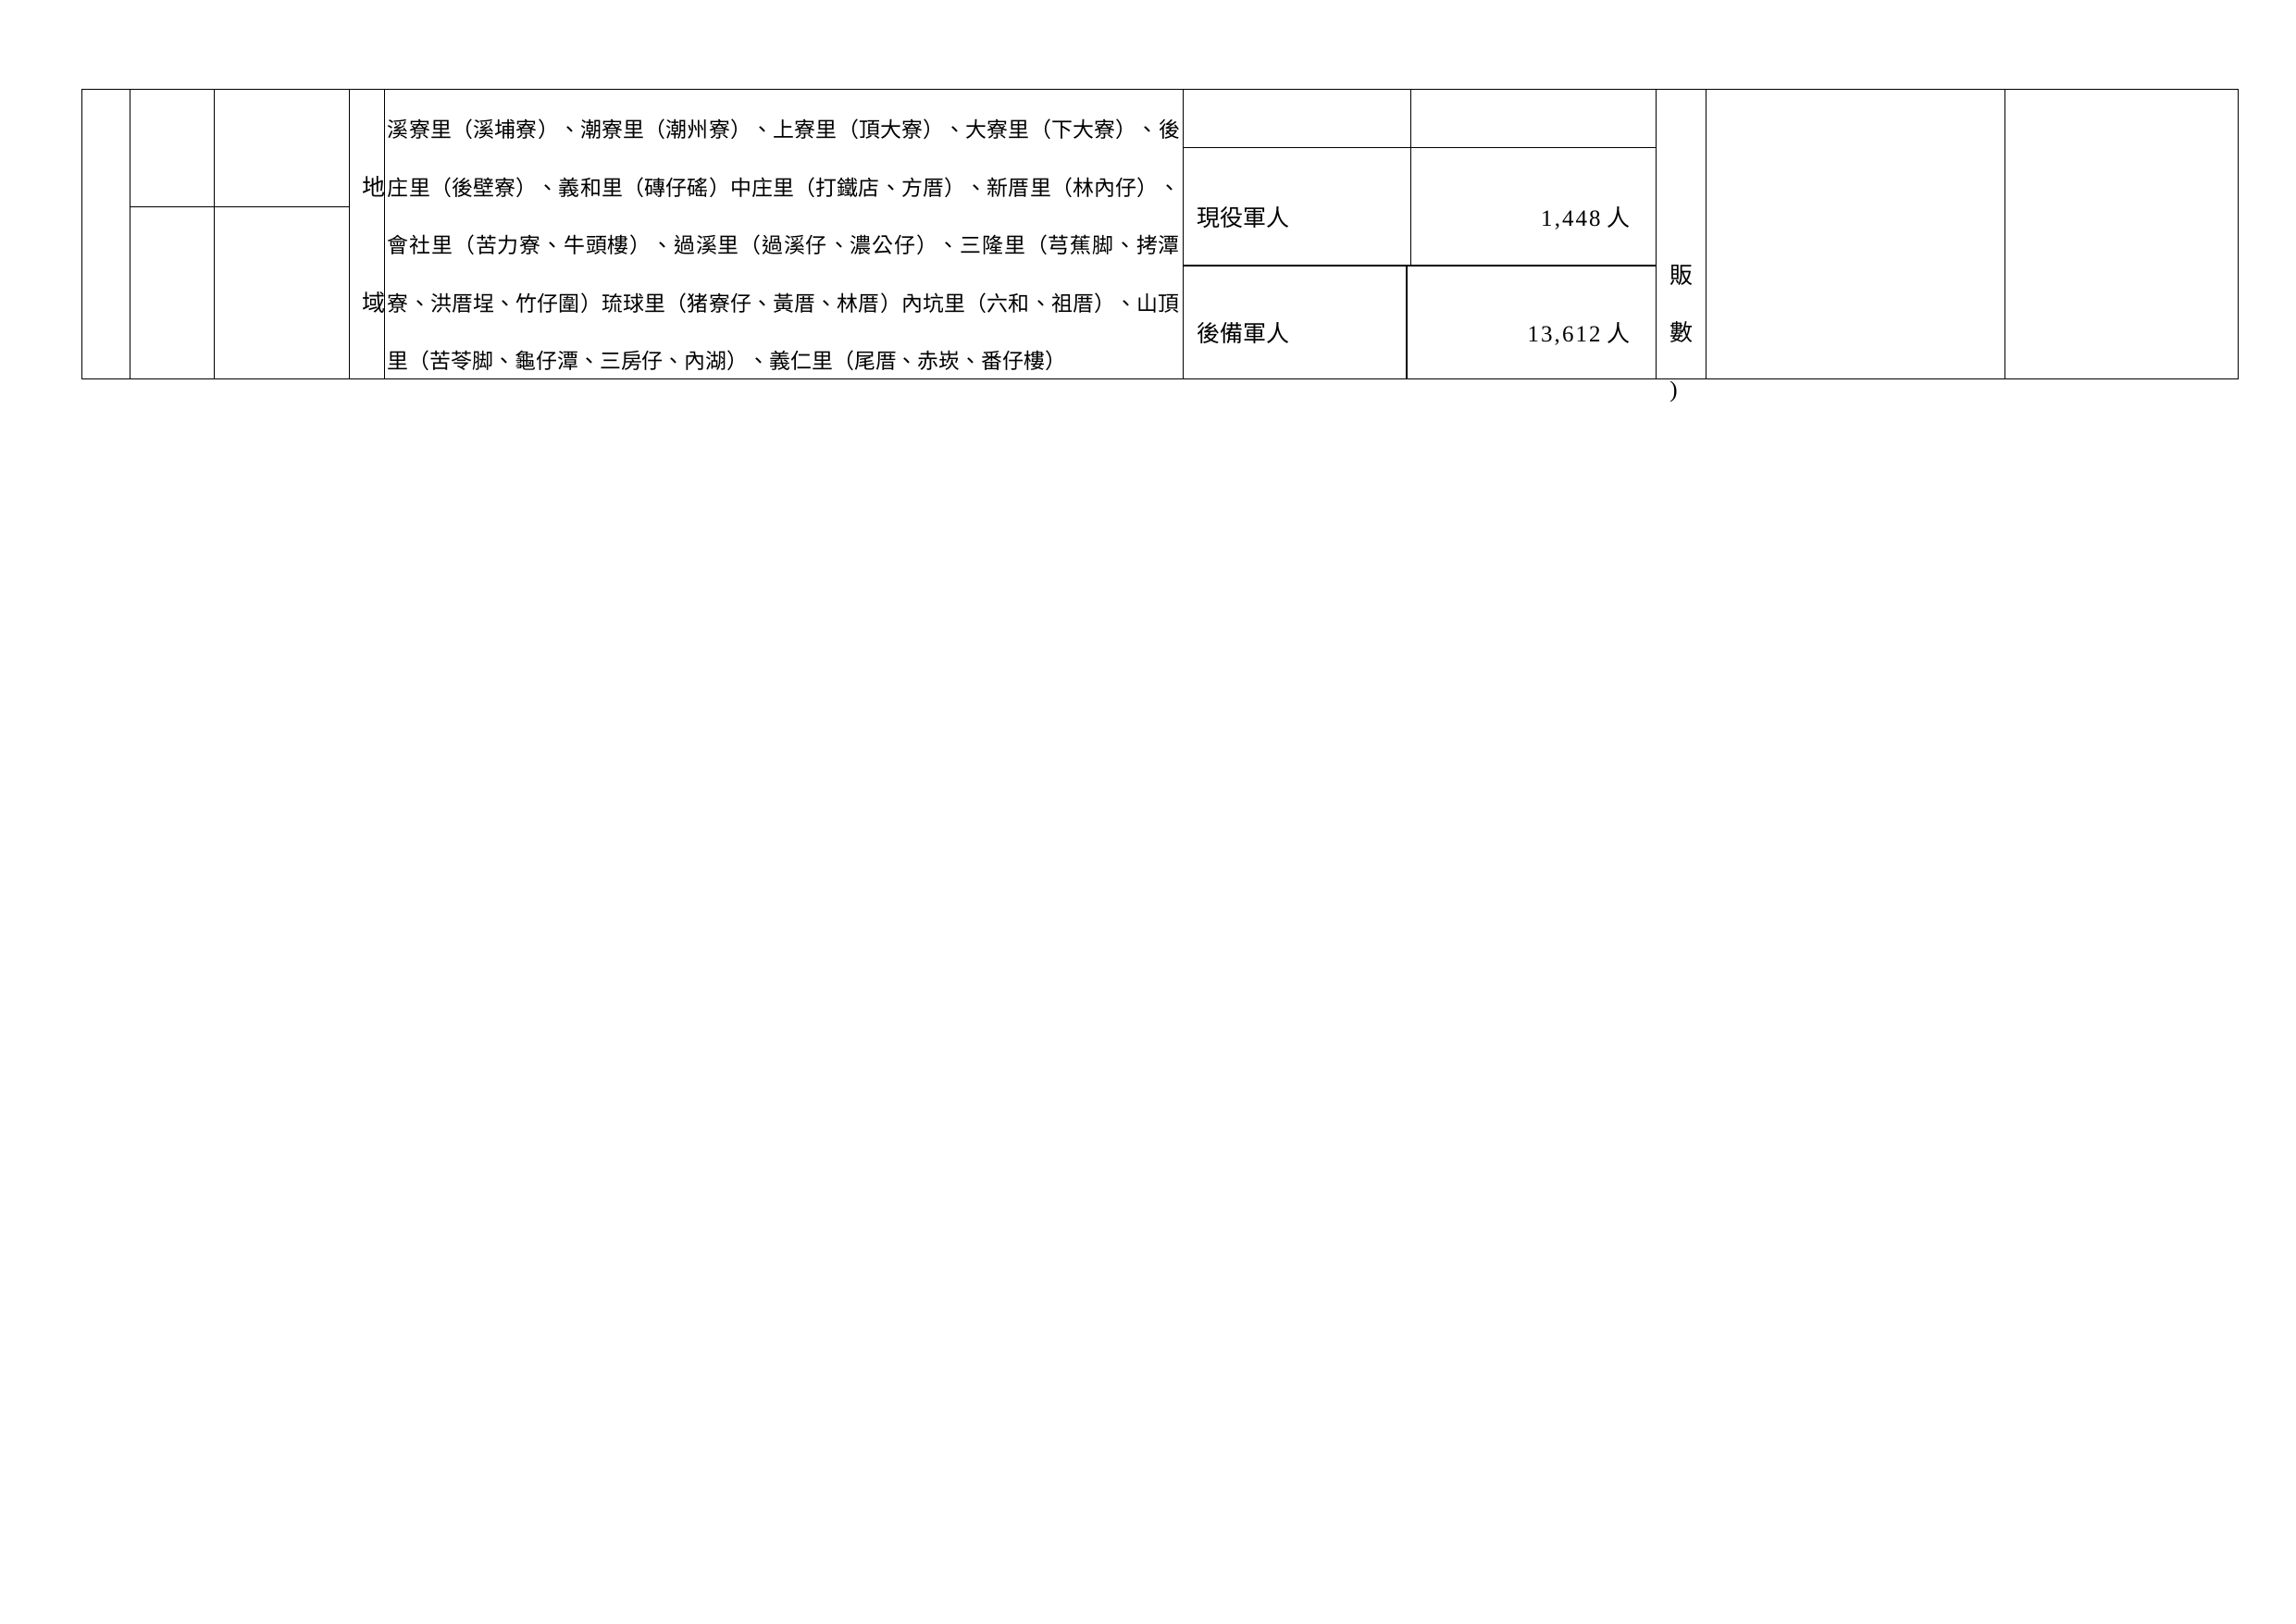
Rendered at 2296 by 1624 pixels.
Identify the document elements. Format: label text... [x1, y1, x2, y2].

table_cell [215, 207, 349, 378]
table_cell 後備軍人 [1184, 267, 1406, 378]
table_cell [2239, 89, 2296, 147]
table_cell [1411, 90, 1656, 147]
table_cell 現役軍人 [1184, 148, 1410, 265]
table_cell [130, 207, 214, 378]
table_cell [130, 90, 214, 206]
table_cell 1,448人 [1411, 148, 1656, 265]
table_cell [1184, 90, 1410, 147]
table_cell [1706, 90, 2004, 378]
table_cell [2239, 147, 2296, 206]
table_cell [2239, 265, 2296, 378]
table_cell [215, 90, 349, 206]
table_cell 農林漁牧基本資料(攤販數) [1657, 90, 1706, 378]
table_cell [82, 90, 130, 378]
table_cell [2239, 206, 2296, 265]
table_cell 溪寮里（溪埔寮）、潮寮里（潮州寮）、上寮里（頂大寮）、大寮里（下大寮）、後庄里（後壁寮）、義和里（磚仔磘）中庄里（打鐵店、方厝）、新厝里（林內仔）、會社里（苦力寮、牛頭樓）、過溪里（過溪仔、濃公仔）、三隆里（芎蕉脚、拷潭寮、洪厝埕、竹仔圍）琉球里（猪寮仔、黃厝、林厝）內坑里（六和、祖厝）、山頂里（苦苓脚、龜仔潭、三房仔、內湖）、義仁里（尾厝、赤崁、番仔樓） [385, 90, 1183, 378]
table_cell 13,612人 [1408, 267, 1656, 378]
table_cell [2005, 90, 2238, 378]
table_cell 地 域 [350, 90, 384, 378]
